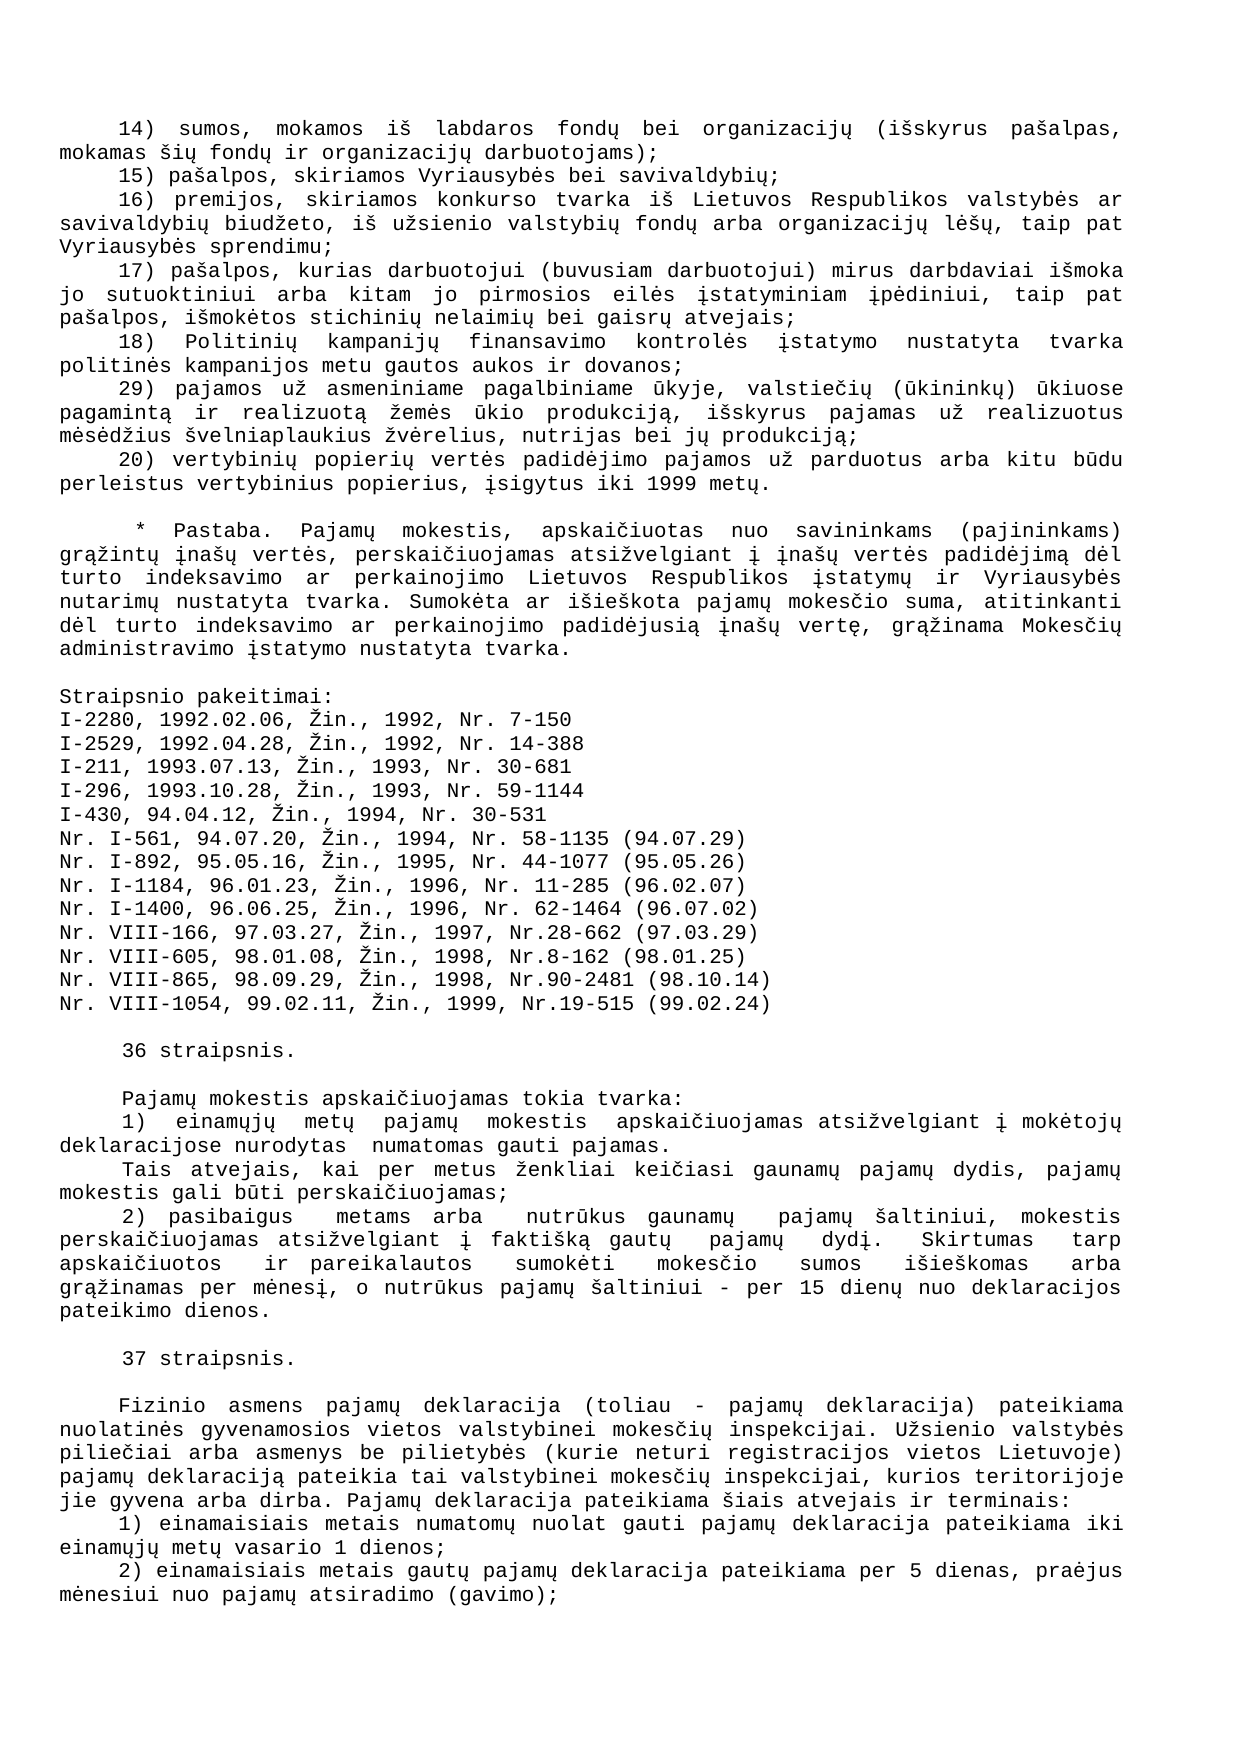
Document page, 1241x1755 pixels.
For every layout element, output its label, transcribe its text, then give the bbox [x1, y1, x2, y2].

text Tais atvejais, kai per metus ženkliai keičiasi gaunamų pajamų dydis, pajamų mokestis gali būti perskaičiuojamas; [59, 1158, 1122, 1206]
text 29) pajamos už asmeniniame pagalbiniame ūkyje, valstiečių (ūkininkų) ūkiuose pagamintą ir realizuotą žemės ūkio produkciją, išskyrus pajamas už realizuotus mėsėdžius švelniaplaukius žvėrelius, nutrijas bei jų produkciją; [59, 378, 1124, 449]
text Fizinio asmens pajamų deklaracija (toliau - pajamų deklaracija) pateikiama nuolatinės gyvenamosios vietos valstybinei mokesčių inspekcijai. Užsienio valstybės piliečiai arba asmenys be pilietybės (kurie neturi registracijos vietos Lietuvoje) pajamų deklaraciją pateikia tai valstybinei mokesčių inspekcijai, kurios teritorijoje jie gyvena arba dirba. Pajamų deklaracija pateikiama šiais atvejais ir terminais: [59, 1395, 1124, 1513]
text Nr. I-561, 94.07.20, Žin., 1994, Nr. 58-1135 (94.07.29) [59, 827, 1122, 851]
text Nr. VIII-605, 98.01.08, Žin., 1998, Nr.8-162 (98.01.25) [59, 946, 1122, 969]
text 18) Politinių kampanijų finansavimo kontrolės įstatymo nustatyta tvarka politinės kampanijos metu gautos aukos ir dovanos; [59, 331, 1124, 378]
text I-296, 1993.10.28, Žin., 1993, Nr. 59-1144 [59, 780, 1122, 804]
text 20) vertybinių popierių vertės padidėjimo pajamos už parduotus arba kitu būdu perleistus vertybinius popierius, įsigytus iki 1999 metų. [59, 449, 1124, 496]
text Pajamų mokestis apskaičiuojamas tokia tvarka: [59, 1088, 1122, 1111]
text * Pastaba. Pajamų mokestis, apskaičiuotas nuo savininkams (pajininkams) grąžintų įnašų vertės, perskaičiuojamas atsižvelgiant į įnašų vertės padidėjimą dėl turto indeksavimo ar perkainojimo Lietuvos Respublikos įstatymų ir Vyriausybės nutarimų nustatyta tvarka. Sumokėta ar išieškota pajamų mokesčio suma, atitinkanti dėl turto indeksavimo ar perkainojimo padidėjusią įnašų vertę, grąžinama Mokesčių administravimo įstatymo nustatyta tvarka. [59, 520, 1122, 662]
text 36 straipsnis. [59, 1040, 1122, 1064]
text I-2529, 1992.04.28, Žin., 1992, Nr. 14-388 [59, 733, 1122, 757]
text Nr. VIII-865, 98.09.29, Žin., 1998, Nr.90-2481 (98.10.14) [59, 969, 1122, 993]
text I-430, 94.04.12, Žin., 1994, Nr. 30-531 [59, 804, 1122, 827]
text 1) einamųjų metų pajamų mokestis apskaičiuojamas atsižvelgiant į mokėtojų deklaracijose nurodytas numatomas gauti pajamas. [59, 1111, 1122, 1158]
text Straipsnio pakeitimai: [59, 686, 1122, 709]
text Nr. I-1400, 96.06.25, Žin., 1996, Nr. 62-1464 (96.07.02) [59, 898, 1122, 922]
text Nr. I-892, 95.05.16, Žin., 1995, Nr. 44-1077 (95.05.26) [59, 851, 1122, 875]
text 1) einamaisiais metais numatomų nuolat gauti pajamų deklaracija pateikiama iki einamųjų metų vasario 1 dienos; [59, 1513, 1124, 1561]
text 16) premijos, skiriamos konkurso tvarka iš Lietuvos Respublikos valstybės ar savivaldybių biudžeto, iš užsienio valstybių fondų arba organizacijų lėšų, taip pat Vyriausybės sprendimu; [59, 189, 1124, 260]
text 15) pašalpos, skiriamos Vyriausybės bei savivaldybių; [59, 165, 1124, 189]
text 2) pasibaigus metams arba nutrūkus gaunamų pajamų šaltiniui, mokestis perskaičiuojamas atsižvelgiant į faktišką gautų pajamų dydį. Skirtumas tarp apskaičiuotos ir pareikalautos sumokėti mokesčio sumos išieškomas arba grąžinamas per mėnesį, o nutrūkus pajamų šaltiniui - per 15 dienų nuo deklaracijos pateikimo dienos. [59, 1206, 1122, 1324]
text 17) pašalpos, kurias darbuotojui (buvusiam darbuotojui) mirus darbdaviai išmoka jo sutuoktiniui arba kitam jo pirmosios eilės įstatyminiam įpėdiniui, taip pat pašalpos, išmokėtos stichinių nelaimių bei gaisrų atvejais; [59, 260, 1124, 331]
text 37 straipsnis. [59, 1348, 1122, 1371]
text 14) sumos, mokamos iš labdaros fondų bei organizacijų (išskyrus pašalpas, mokamas šių fondų ir organizacijų darbuotojams); [59, 118, 1124, 165]
text Nr. VIII-1054, 99.02.11, Žin., 1999, Nr.19-515 (99.02.24) [59, 993, 1122, 1017]
text 2) einamaisiais metais gautų pajamų deklaracija pateikiama per 5 dienas, praėjus mėnesiui nuo pajamų atsiradimo (gavimo); [59, 1561, 1124, 1608]
text Nr. I-1184, 96.01.23, Žin., 1996, Nr. 11-285 (96.02.07) [59, 875, 1122, 898]
text Nr. VIII-166, 97.03.27, Žin., 1997, Nr.28-662 (97.03.29) [59, 922, 1122, 946]
text I-2280, 1992.02.06, Žin., 1992, Nr. 7-150 [59, 709, 1122, 733]
text I-211, 1993.07.13, Žin., 1993, Nr. 30-681 [59, 757, 1122, 780]
